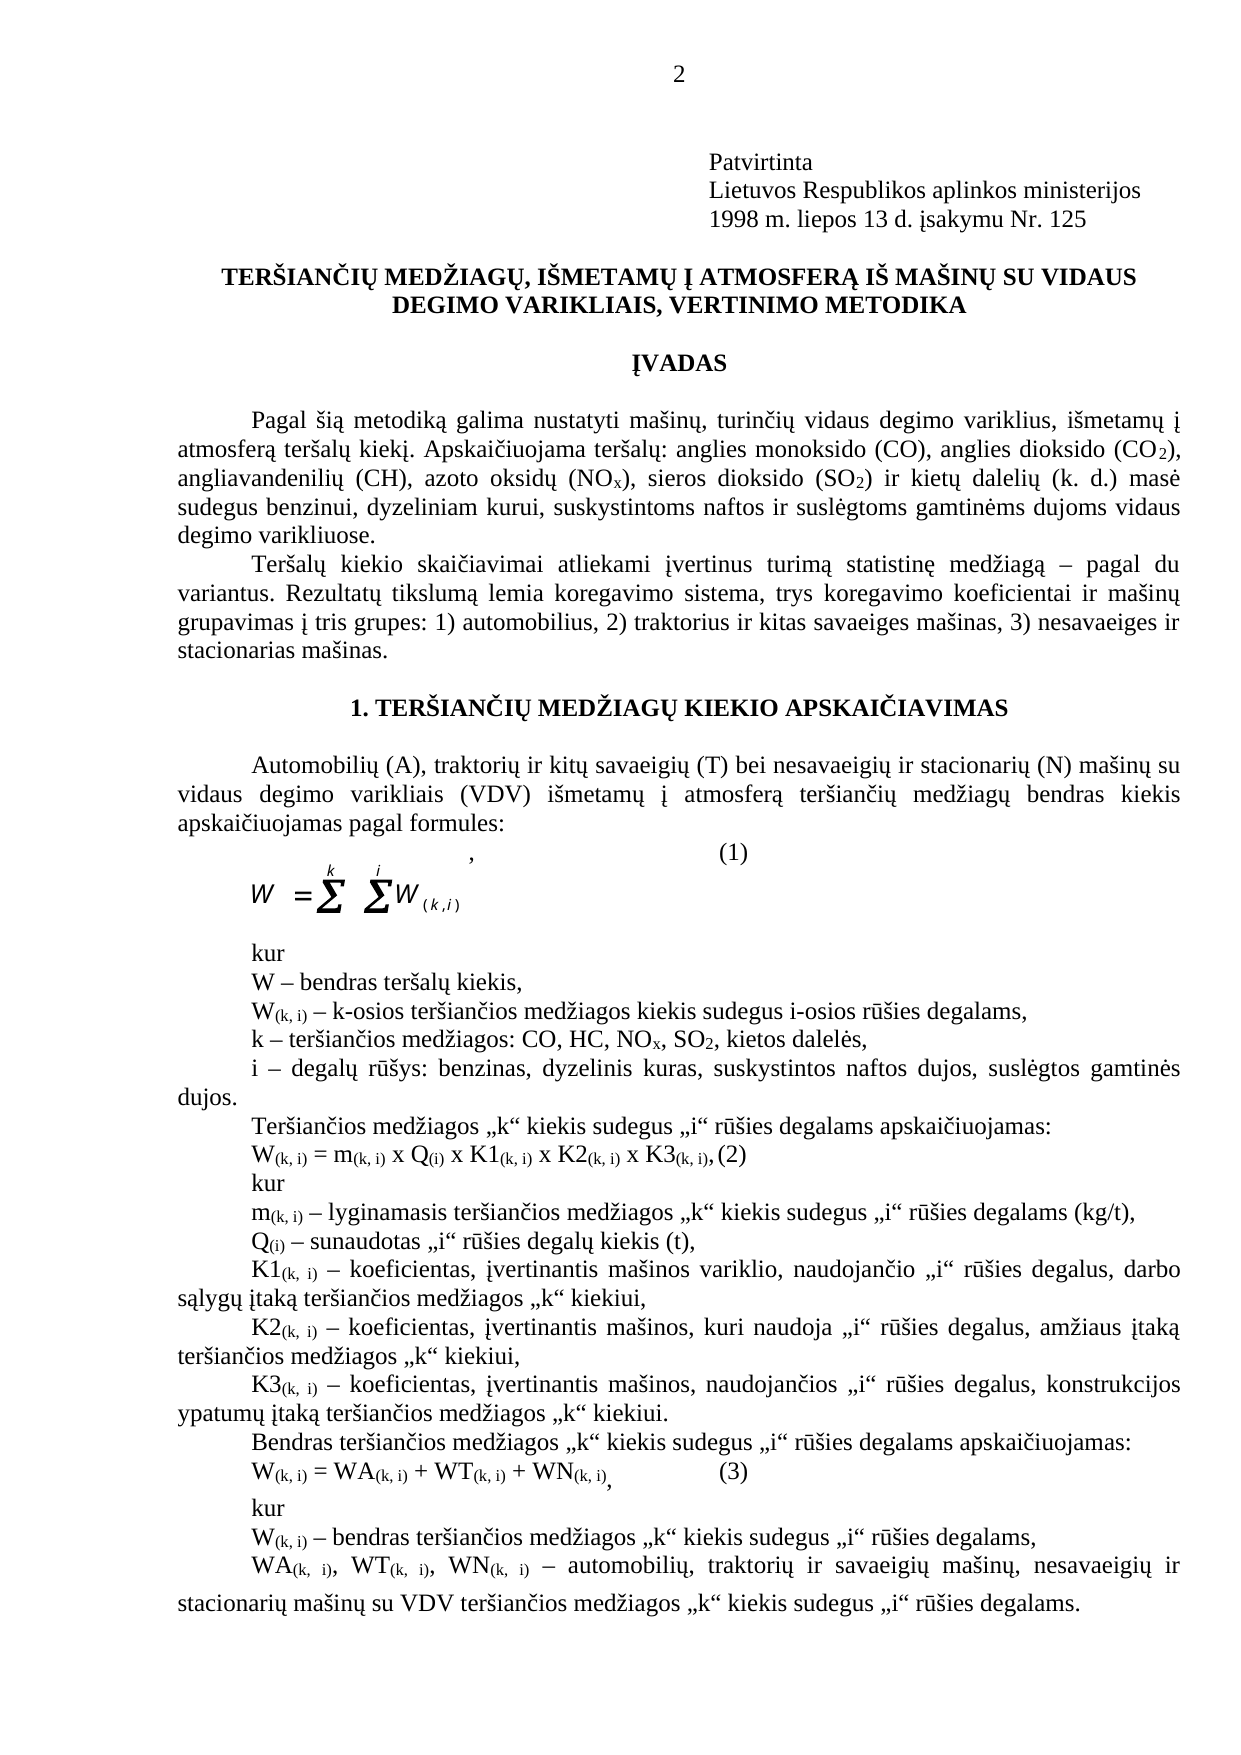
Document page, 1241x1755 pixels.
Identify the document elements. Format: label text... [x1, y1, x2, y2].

text Teršiančios medžiagos „k“ kiekis sudegus „i“ rūšies degalams apskaičiuojamas: [177, 1111, 1181, 1139]
text Teršalų kiekio skaičiavimai atliekami įvertinus turimą statistinę medžiagą – pagal du variantus. Rezultatų tikslumą lemia koregavimo sistema, trys koregavimo koeficientai ir mašinų grupavimas į tris grupes: 1) automobilius, 2) traktorius ir kitas savaeiges mašinas, 3) nesavaeiges ir stacionarias mašinas. [177, 549, 1181, 664]
text kur [177, 1493, 1181, 1522]
text , (1) [177, 837, 1181, 938]
text k – teršiančios medžiagos: CO, HC, NOx, SO2, kietos dalelės, [177, 1024, 1181, 1053]
text i – degalų rūšys: benzinas, dyzelinis kuras, suskystintos naftos dujos, suslėgtos gamtinės dujos. [177, 1053, 1181, 1111]
text Automobilių (A), traktorių ir kitų savaeigių (T) bei nesavaeigių ir stacionarių (N) mašinų su vidaus degimo varikliais (VDV) išmetamų į atmosferą teršiančių medžiagų bendras kiekis apskaičiuojamas pagal formules: [177, 751, 1181, 837]
text K3(k, i) – koeficientas, įvertinantis mašinos, naudojančios „i“ rūšies degalus, konstrukcijos ypatumų įtaką teršiančios medžiagos „k“ kiekiui. [177, 1369, 1181, 1427]
text W(k, i) = m(k, i) x Q(i) x K1(k, i) x K2(k, i) x K3(k, i), (2) [177, 1139, 1181, 1168]
text W(k, i) – bendras teršiančios medžiagos „k“ kiekis sudegus „i“ rūšies degalams, [177, 1522, 1181, 1551]
text ĮVADAS [177, 348, 1181, 377]
text kur [177, 938, 1181, 967]
text Bendras teršiančios medžiagos „k“ kiekis sudegus „i“ rūšies degalams apskaičiuojamas: [177, 1427, 1181, 1456]
text Pagal šią metodiką galima nustatyti mašinų, turinčių vidaus degimo variklius, išmetamų į atmosferą teršalų kiekį. Apskaičiuojama teršalų: anglies monoksido (CO), anglies dioksido (CO2), angliavandenilių (CH), azoto oksidų (NOx), sieros dioksido (SO2) ir kietų dalelių (k. d.) masė sudegus benzinui, dyzeliniam kurui, suskystintoms naftos ir suslėgtoms gamtinėms dujoms vidaus degimo varikliuose. [177, 406, 1181, 549]
text Lietuvos Respublikos aplinkos ministerijos [177, 176, 1181, 204]
text kur [177, 1168, 1181, 1197]
text Q(i) – sunaudotas „i“ rūšies degalų kiekis (t), [177, 1226, 1181, 1254]
text W(k, i) = WA(k, i) + WT(k, i) + WN(k, i), (3) [177, 1456, 1181, 1493]
text K1(k, i) – koeficientas, įvertinantis mašinos variklio, naudojančio „i“ rūšies degalus, darbo sąlygų įtaką teršiančios medžiagos „k“ kiekiui, [177, 1254, 1181, 1312]
text 1. TERŠIANČIŲ MEDŽIAGŲ KIEKIO APSKAIČIAVIMAS [177, 693, 1181, 722]
text m(k, i) – lyginamasis teršiančios medžiagos „k“ kiekis sudegus „i“ rūšies degalams (kg/t), [177, 1197, 1181, 1226]
text 1998 m. liepos 13 d. įsakymu Nr. 125 [177, 204, 1181, 233]
text K2(k, i) – koeficientas, įvertinantis mašinos, kuri naudoja „i“ rūšies degalus, amžiaus įtaką teršiančios medžiagos „k“ kiekiui, [177, 1312, 1181, 1369]
text WA(k, i), WT(k, i), WN(k, i) – automobilių, traktorių ir savaeigių mašinų, nesavaeigių ir stacionarių mašinų su VDV teršiančios medžiagos „k“ kiekis sudegus „i“ rūšies degalams. [177, 1551, 1181, 1617]
text W(k, i) – k-osios teršiančios medžiagos kiekis sudegus i-osios rūšies degalams, [177, 996, 1181, 1024]
text TERŠIANČIŲ MEDŽIAGŲ, IŠMETAMŲ Į ATMOSFERĄ IŠ MAŠINŲ SU VIDAUS DEGIMO VARIKLIAIS, VERTINIMO METODIKA [177, 262, 1181, 319]
text Patvirtinta [177, 147, 1181, 176]
text W – bendras teršalų kiekis, [177, 967, 1181, 996]
